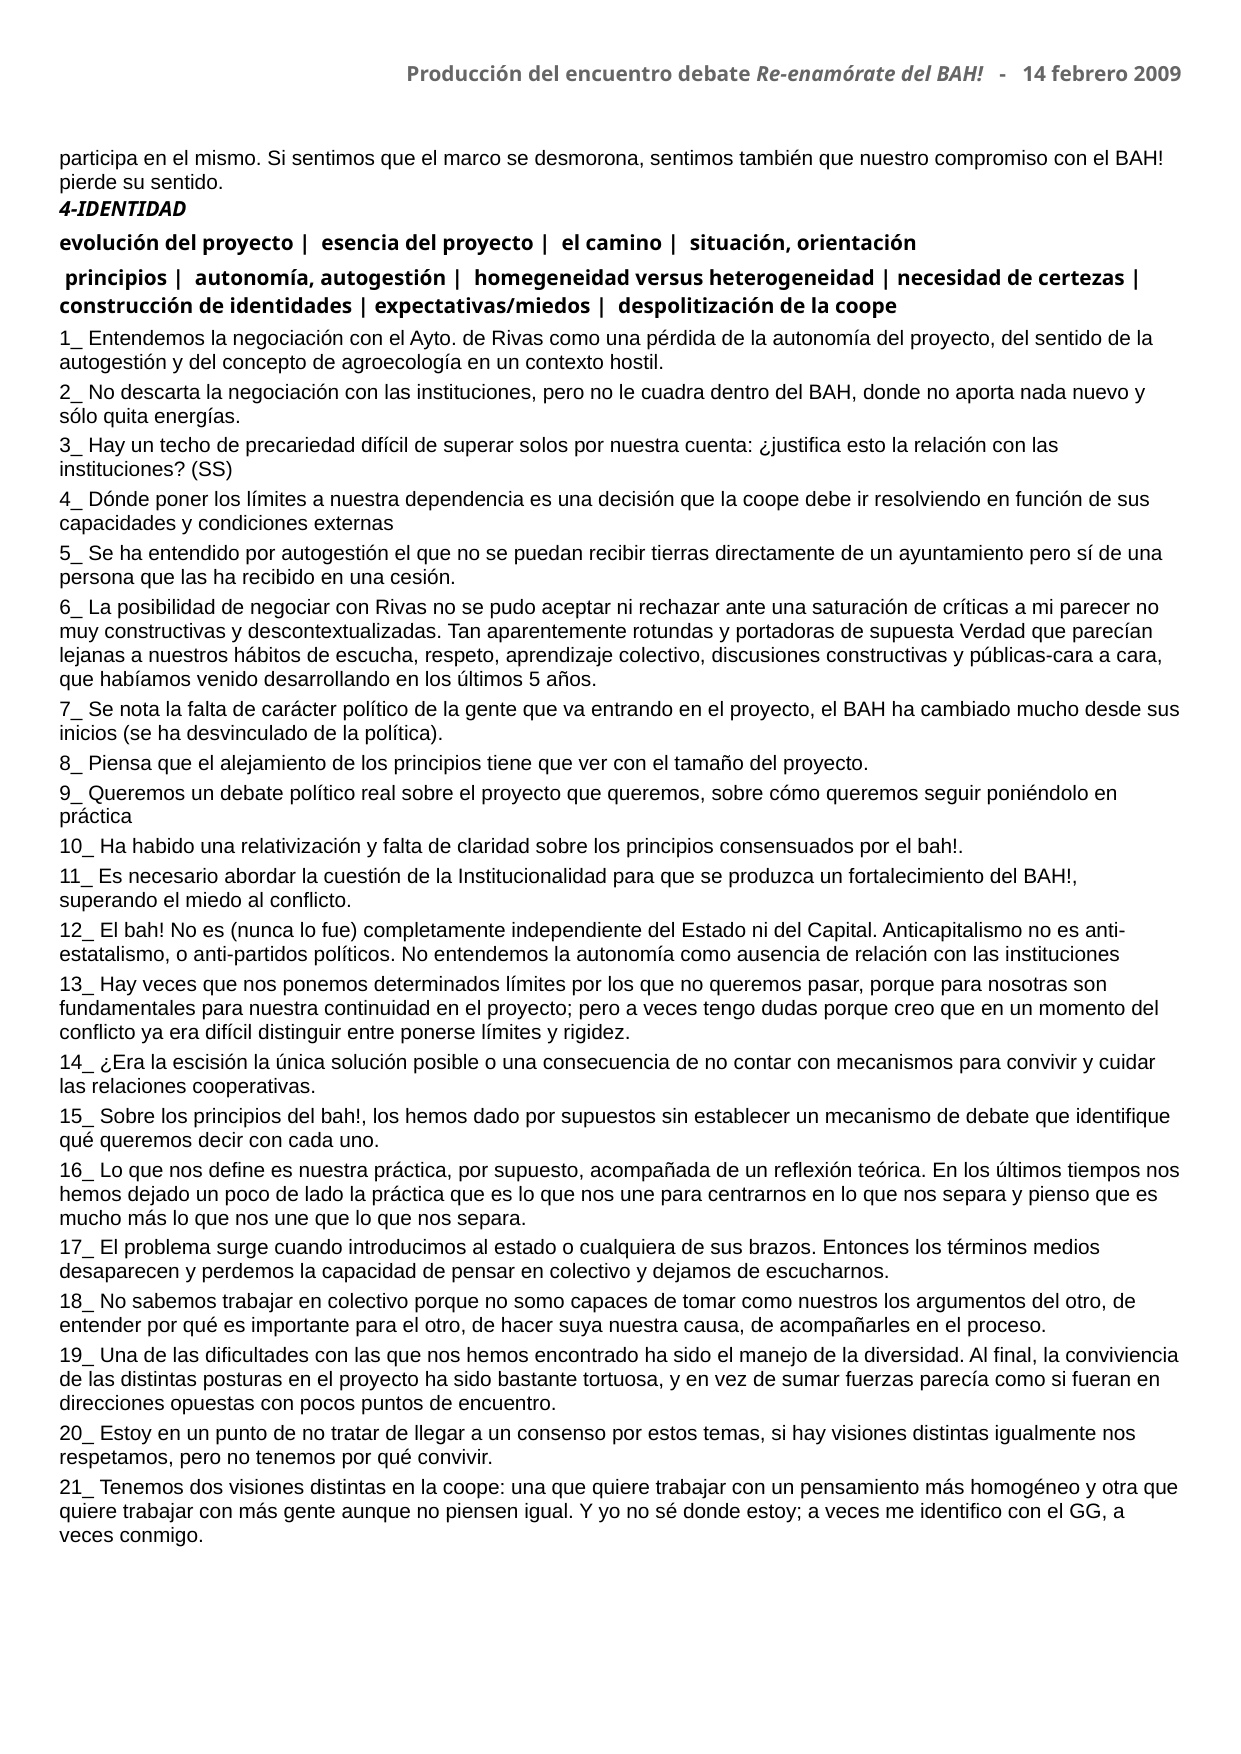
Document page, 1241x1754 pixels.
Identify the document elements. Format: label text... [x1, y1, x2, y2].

text 1_ Entendemos la negociación con el Ayto. de Rivas como una pérdida de la autonomía del proyecto, del sentido de la autogestión y del concepto de agroecología en un contexto hostil. [59, 326, 1181, 373]
text 15_ Sobre los principios del bah!, los hemos dado por supuestos sin establecer un mecanismo de debate que identifique qué queremos decir con cada uno. [59, 1103, 1181, 1151]
text 7_ Se nota la falta de carácter político de la gente que va entrando en el proyecto, el BAH ha cambiado mucho desde sus inicios (se ha desvinculado de la política). [59, 697, 1181, 744]
text 21_ Tenemos dos visiones distintas en la coope: una que quiere trabajar con un pensamiento más homogéneo y otra que quiere trabajar con más gente aunque no piensen igual. Y yo no sé donde estoy; a veces me identifico con el GG, a veces conmigo. [59, 1474, 1181, 1546]
text 13_ Hay veces que nos ponemos determinados límites por los que no queremos pasar, porque para nosotras son fundamentales para nuestra continuidad en el proyecto; pero a veces tengo dudas porque creo que en un momento del conflicto ya era difícil distinguir entre ponerse límites y rigidez. [59, 972, 1181, 1044]
text 3_ Hay un techo de precariedad difícil de superar solos por nuestra cuenta: ¿justifica esto la relación con las instituciones? (SS) [59, 433, 1181, 481]
text 11_ Es necesario abordar la cuestión de la Institucionalidad para que se produzca un fortalecimiento del BAH!, superando el miedo al conflicto. [59, 864, 1181, 912]
text 16_ Lo que nos define es nuestra práctica, por supuesto, acompañada de un reflexión teórica. En los últimos tiempos nos hemos dejado un poco de lado la práctica que es lo que nos une para centrarnos en lo que nos separa y pienso que es mucho más lo que nos une que lo que nos separa. [59, 1157, 1181, 1229]
text 10_ Ha habido una relativización y falta de claridad sobre los principios consensuados por el bah!. [59, 834, 1181, 858]
text 18_ No sabemos trabajar en colectivo porque no somo capaces de tomar como nuestros los argumentos del otro, de entender por qué es importante para el otro, de hacer suya nuestra causa, de acompañarles en el proceso. [59, 1289, 1181, 1337]
text 17_ El problema surge cuando introducimos al estado o cualquiera de sus brazos. Entonces los términos medios desaparecen y perdemos la capacidad de pensar en colectivo y dejamos de escucharnos. [59, 1235, 1181, 1283]
text participa en el mismo. Si sentimos que el marco se desmorona, sentimos también que nuestro compromiso con el BAH! pierde su sentido. [59, 146, 1181, 194]
text 4-IDENTIDAD [59, 194, 1181, 222]
text 6_ La posibilidad de negociar con Rivas no se pudo aceptar ni rechazar ante una saturación de críticas a mi parecer no muy constructivas y descontextualizadas. Tan aparentemente rotundas y portadoras de supuesta Verdad que parecían lejanas a nuestros hábitos de escucha, respeto, aprendizaje colectivo, discusiones constructivas y públicas-cara a cara, que habíamos venido desarrollando en los últimos 5 años. [59, 595, 1181, 691]
text 5_ Se ha entendido por autogestión el que no se puedan recibir tierras directamente de un ayuntamiento pero sí de una persona que las ha recibido en una cesión. [59, 541, 1181, 589]
text 12_ El bah! No es (nunca lo fue) completamente independiente del Estado ni del Capital. Anticapitalismo no es anti-estatalismo, o anti-partidos políticos. No entendemos la autonomía como ausencia de relación con las instituciones [59, 918, 1181, 966]
text 19_ Una de las dificultades con las que nos hemos encontrado ha sido el manejo de la diversidad. Al final, la conviviencia de las distintas posturas en el proyecto ha sido bastante tortuosa, y en vez de sumar fuerzas parecía como si fueran en direcciones opuestas con pocos puntos de encuentro. [59, 1343, 1181, 1415]
text 2_ No descarta la negociación con las instituciones, pero no le cuadra dentro del BAH, donde no aporta nada nuevo y sólo quita energías. [59, 379, 1181, 427]
text 9_ Queremos un debate político real sobre el proyecto que queremos, sobre cómo queremos seguir poniéndolo en práctica [59, 780, 1181, 828]
text 4_ Dónde poner los límites a nuestra dependencia es una decisión que la coope debe ir resolviendo en función de sus capacidades y condiciones externas [59, 487, 1181, 535]
text evolución del proyecto | esencia del proyecto | el camino | situación, orientación [59, 228, 1181, 257]
text 20_ Estoy en un punto de no tratar de llegar a un consenso por estos temas, si hay visiones distintas igualmente nos respetamos, pero no tenemos por qué convivir. [59, 1421, 1181, 1469]
text 14_ ¿Era la escisión la única solución posible o una consecuencia de no contar con mecanismos para convivir y cuidar las relaciones cooperativas. [59, 1050, 1181, 1098]
text principios | autonomía, autogestión | homegeneidad versus heterogeneidad | necesidad de certezas | construcción de identidades | expectativas/miedos | despolitización de la coope [59, 263, 1181, 320]
text 8_ Piensa que el alejamiento de los principios tiene que ver con el tamaño del proyecto. [59, 751, 1181, 774]
